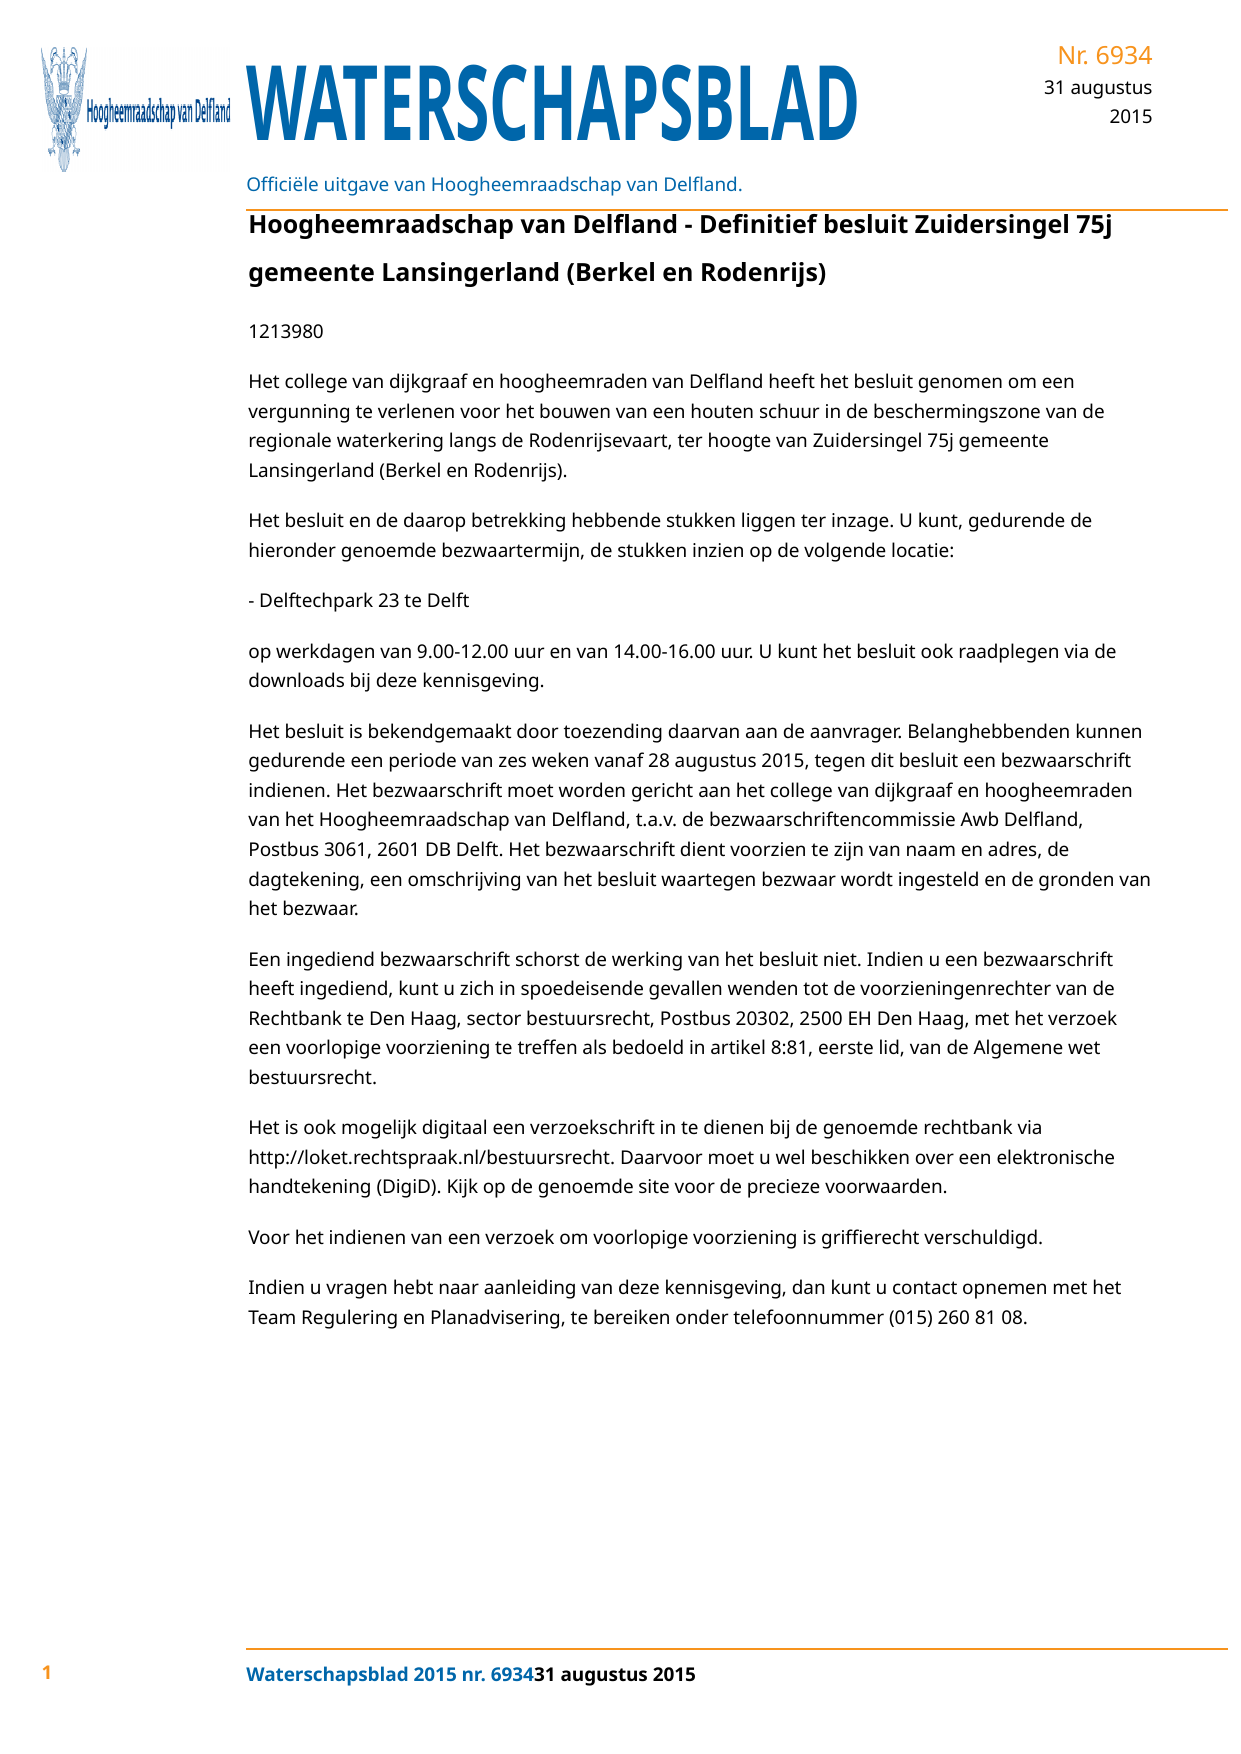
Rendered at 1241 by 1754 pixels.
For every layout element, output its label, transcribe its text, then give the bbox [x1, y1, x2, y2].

text Voor het indienen van een verzoek om voorlopige voorziening is griffierecht verschuldigd. [248, 1224, 1152, 1250]
text Het college van dijkgraaf en hoogheemraden van Delfland heeft het besluit genomen om een vergunning te verlenen voor het bouwen van een houten schuur in de beschermingszone van de regionale waterkering langs de Rodenrijsevaart, ter hoogte van Zuidersingel 75j gemeente Lansingerland (Berkel en Rodenrijs). [248, 368, 1152, 483]
text - Delftechpark 23 te Delft [248, 587, 1152, 613]
text Een ingediend bezwaarschrift schorst de werking van het besluit niet. Indien u een bezwaarschrift heeft ingediend, kunt u zich in spoedeisende gevallen wenden tot de voorzieningenrechter van de Rechtbank te Den Haag, sector bestuursrecht, Postbus 20302, 2500 EH Den Haag, met het verzoek een voorlopige voorziening te treffen als bedoeld in artikel 8:81, eerste lid, van de Algemene wet bestuursrecht. [248, 946, 1152, 1090]
text Indien u vragen hebt naar aanleiding van deze kennisgeving, dan kunt u contact opnemen met het Team Regulering en Planadvisering, te bereiken onder telefoonnummer (015) 260 81 08. [248, 1274, 1152, 1330]
text Het besluit is bekendgemaakt door toezending daarvan aan de aanvrager. Belanghebbenden kunnen gedurende een periode van zes weken vanaf 28 augustus 2015, tegen dit besluit een bezwaarschrift indienen. Het bezwaarschrift moet worden gericht aan het college van dijkgraaf en hoogheemraden van het Hoogheemraadschap van Delfland, t.a.v. de bezwaarschriftencommissie Awb Delfland, Postbus 3061, 2601 DB Delft. Het bezwaarschrift dient voorzien te zijn van naam en adres, de dagtekening, een omschrijving van het besluit waartegen bezwaar wordt ingesteld en de gronden van het bezwaar. [248, 718, 1152, 921]
text Het is ook mogelijk digitaal een verzoekschrift in te dienen bij de genoemde rechtbank via http://loket.rechtspraak.nl/bestuursrecht. Daarvoor moet u wel beschikken over een elektronische handtekening (DigiD). Kijk op de genoemde site voor de precieze voorwaarden. [248, 1114, 1152, 1199]
text Hoogheemraadschap van Delfland - Definitief besluit Zuidersingel 75j gemeente Lansingerland (Berkel en Rodenrijs) [248, 211, 1152, 288]
picture [41, 47, 231, 172]
text 1213980 [248, 318, 1152, 344]
text op werkdagen van 9.00-12.00 uur en van 14.00-16.00 uur. U kunt het besluit ook raadplegen via de downloads bij deze kennisgeving. [248, 638, 1152, 693]
text Het besluit en de daarop betrekking hebbende stukken liggen ter inzage. U kunt, gedurende de hieronder genoemde bezwaartermijn, de stukken inzien op de volgende locatie: [248, 507, 1152, 563]
